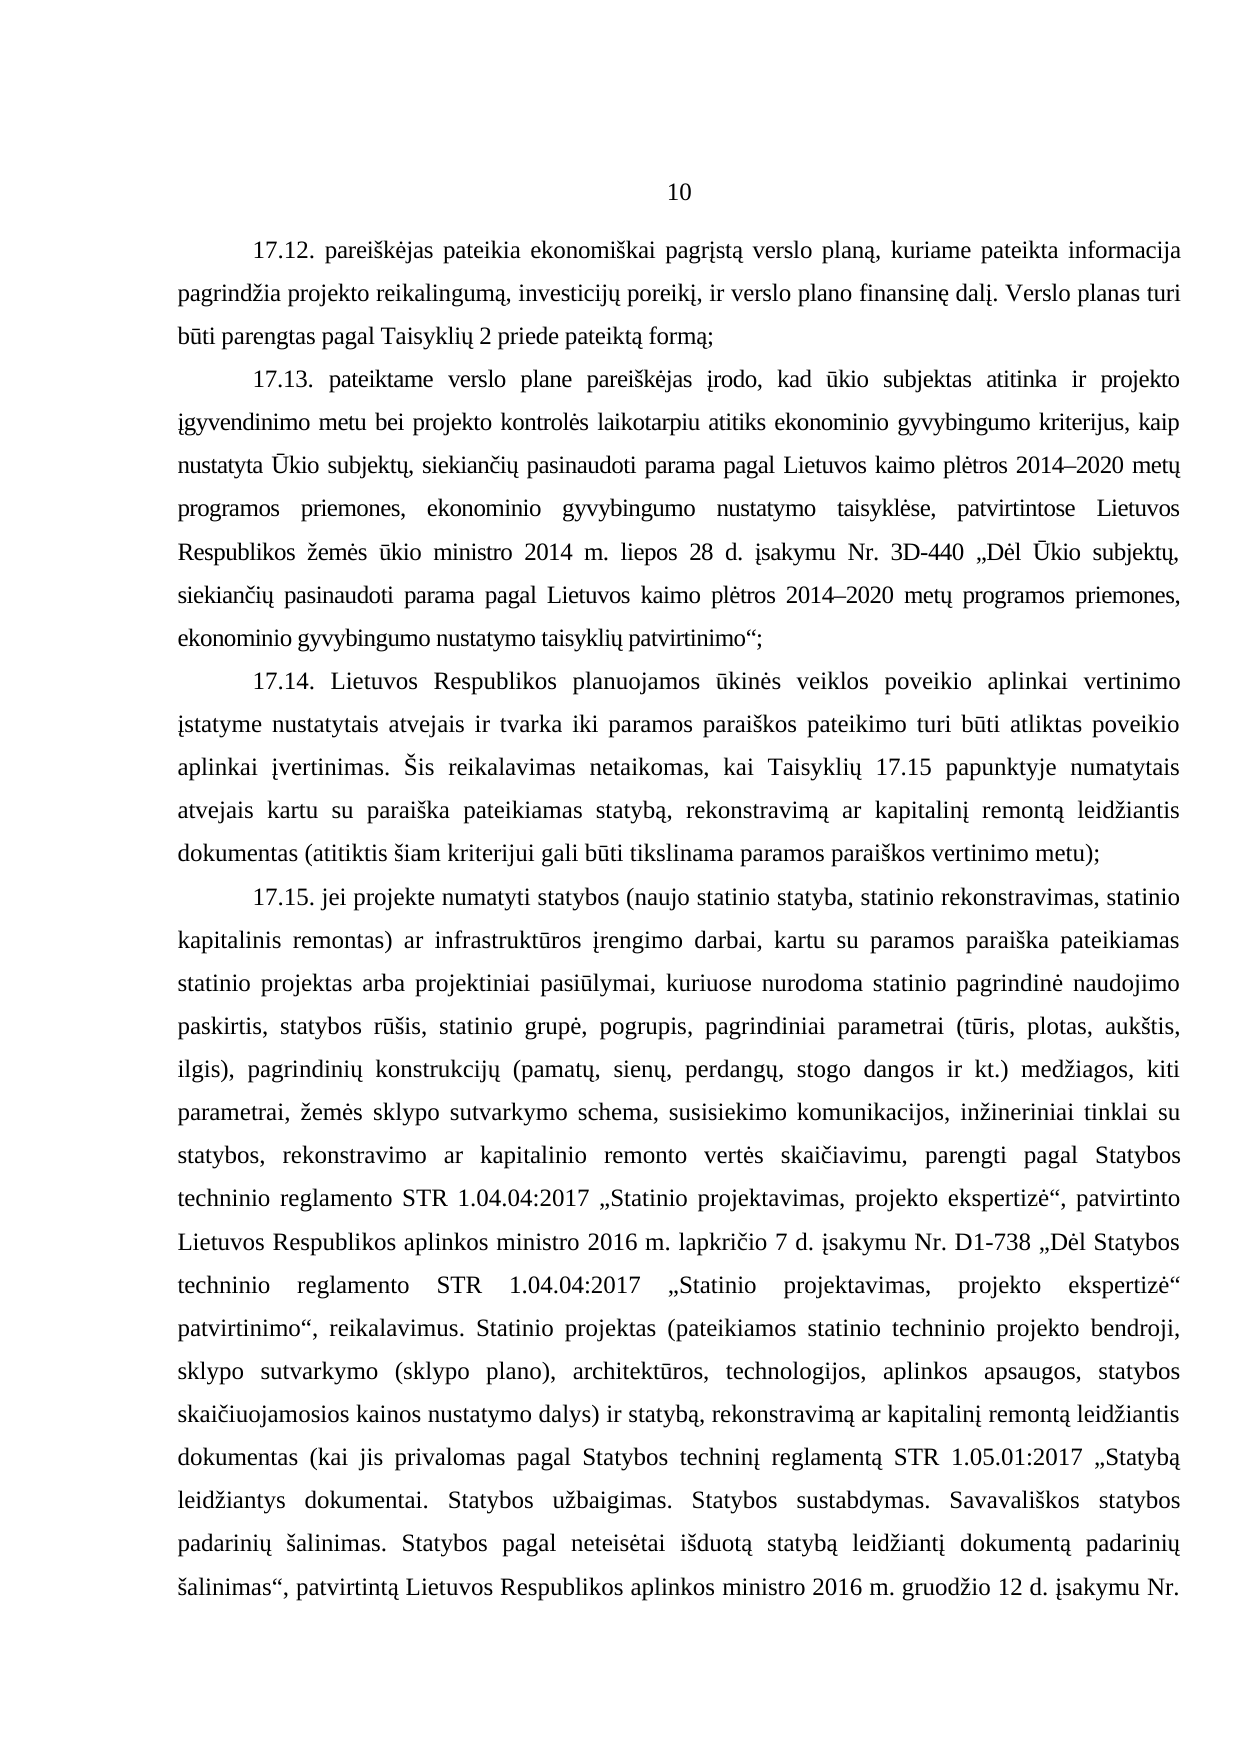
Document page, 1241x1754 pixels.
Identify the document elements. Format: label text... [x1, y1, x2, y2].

text 17.13. pateiktame verslo plane pareiškėjas įrodo, kad ūkio subjektas atitinka ir projekto įgyvendinimo metu bei projekto kontrolės laikotarpiu atitiks ekonominio gyvybingumo kriterijus, kaip nustatyta Ūkio subjektų, siekiančių pasinaudoti parama pagal Lietuvos kaimo plėtros 2014–2020 metų programos priemones, ekonominio gyvybingumo nustatymo taisyklėse, patvirtintose Lietuvos Respublikos žemės ūkio ministro 2014 m. liepos 28 d. įsakymu Nr. 3D-440 „Dėl Ūkio subjektų, siekiančių pasinaudoti parama pagal Lietuvos kaimo plėtros 2014–2020 metų programos priemones, ekonominio gyvybingumo nustatymo taisyklių patvirtinimo“; [177, 364, 1181, 652]
text 17.14. Lietuvos Respublikos planuojamos ūkinės veiklos poveikio aplinkai vertinimo įstatyme nustatytais atvejais ir tvarka iki paramos paraiškos pateikimo turi būti atliktas poveikio aplinkai įvertinimas. Šis reikalavimas netaikomas, kai Taisyklių 17.15 papunktyje numatytais atvejais kartu su paraiška pateikiamas statybą, rekonstravimą ar kapitalinį remontą leidžiantis dokumentas (atitiktis šiam kriterijui gali būti tikslinama paramos paraiškos vertinimo metu); [177, 666, 1181, 867]
text 17.15. jei projekte numatyti statybos (naujo statinio statyba, statinio rekonstravimas, statinio kapitalinis remontas) ar infrastruktūros įrengimo darbai, kartu su paramos paraiška pateikiamas statinio projektas arba projektiniai pasiūlymai, kuriuose nurodoma statinio pagrindinė naudojimo paskirtis, statybos rūšis, statinio grupė, pogrupis, pagrindiniai parametrai (tūris, plotas, aukštis, ilgis), pagrindinių konstrukcijų (pamatų, sienų, perdangų, stogo dangos ir kt.) medžiagos, kiti parametrai, žemės sklypo sutvarkymo schema, susisiekimo komunikacijos, inžineriniai tinklai su statybos, rekonstravimo ar kapitalinio remonto vertės skaičiavimu, parengti pagal Statybos techninio reglamento STR 1.04.04:2017 „Statinio projektavimas, projekto ekspertizė“, patvirtinto Lietuvos Respublikos aplinkos ministro 2016 m. lapkričio 7 d. įsakymu Nr. D1-738 „Dėl Statybos techninio reglamento STR 1.04.04:2017 „Statinio projektavimas, projekto ekspertizė“ patvirtinimo“, reikalavimus. Statinio projektas (pateikiamos statinio techninio projekto bendroji, sklypo sutvarkymo (sklypo plano), architektūros, technologijos, aplinkos apsaugos, statybos skaičiuojamosios kainos nustatymo dalys) ir statybą, rekonstravimą ar kapitalinį remontą leidžiantis dokumentas (kai jis privalomas pagal Statybos techninį reglamentą STR 1.05.01:2017 „Statybą leidžiantys dokumentai. Statybos užbaigimas. Statybos sustabdymas. Savavališkos statybos padarinių šalinimas. Statybos pagal neteisėtai išduotą statybą leidžiantį dokumentą padarinių šalinimas“, patvirtintą Lietuvos Respublikos aplinkos ministro 2016 m. gruodžio 12 d. įsakymu Nr. [177, 882, 1181, 1600]
text 17.12. pareiškėjas pateikia ekonomiškai pagrįstą verslo planą, kuriame pateikta informacija pagrindžia projekto reikalingumą, investicijų poreikį, ir verslo plano finansinę dalį. Verslo planas turi būti parengtas pagal Taisyklių 2 priede pateiktą formą; [177, 235, 1181, 350]
